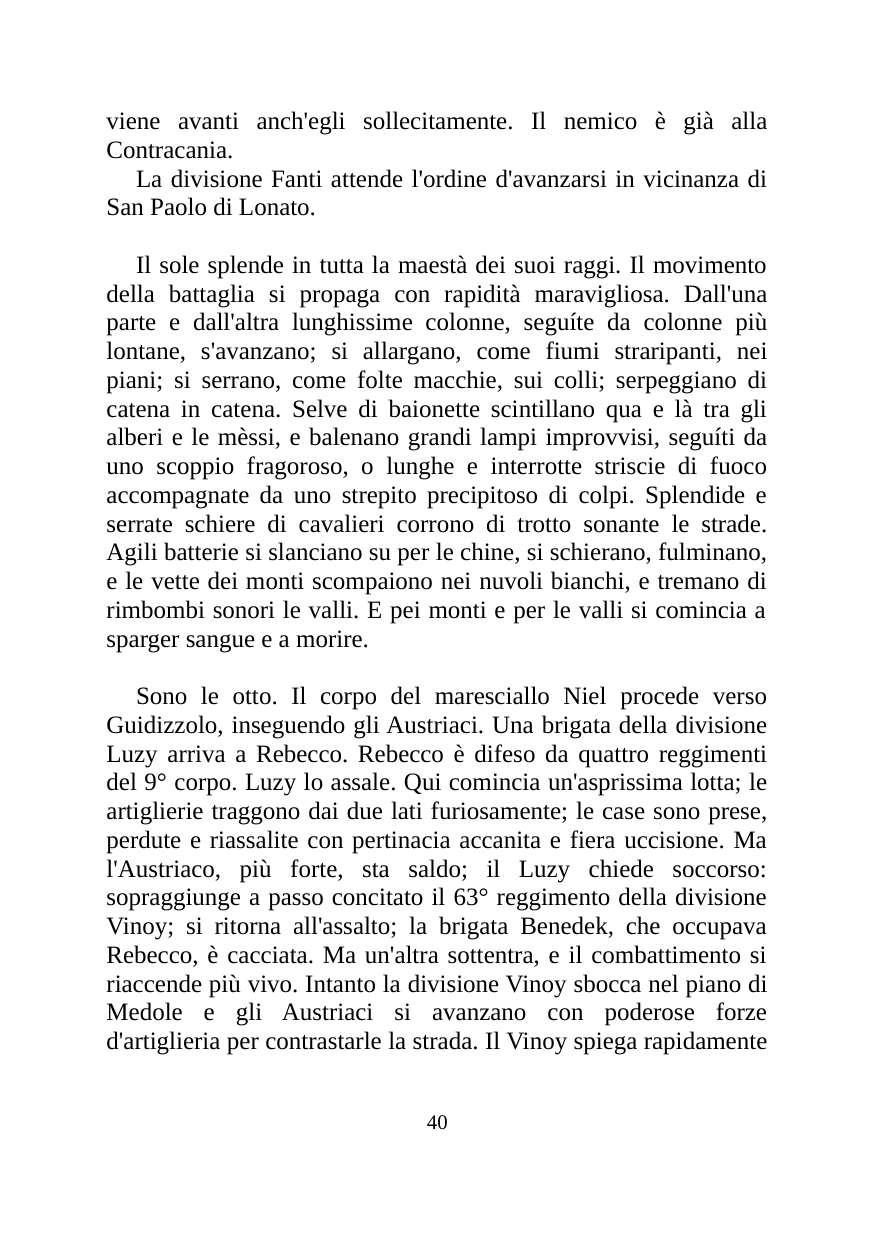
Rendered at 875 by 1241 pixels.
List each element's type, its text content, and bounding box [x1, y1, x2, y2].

text La divisione Fanti attende l'ordine d'avanzarsi in vicinanza di San Paolo di Lonato. [106, 164, 768, 221]
text Sono le otto. Il corpo del maresciallo Niel procede verso Guidizzolo, inseguendo gli Austriaci. Una brigata della divisione Luzy arriva a Rebecco. Rebecco è difeso da quattro reggimenti del 9° corpo. Luzy lo assale. Qui comincia un'asprissima lotta; le artiglierie traggono dai due lati furiosamente; le case sono prese, perdute e riassalite con pertinacia accanita e fiera uccisione. Ma l'Austriaco, più forte, sta saldo; il Luzy chiede soccorso: sopraggiunge a passo concitato il 63° reggimento della divisione Vinoy; si ritorna all'assalto; la brigata Benedek, che occupava Rebecco, è cacciata. Ma un'altra sottentra, e il combattimento si riaccende più vivo. Intanto la divisione Vinoy sbocca nel piano di Medole e gli Austriaci si avanzano con poderose forze d'artiglieria per contrastarle la strada. Il Vinoy spiega rapidamente [106, 681, 768, 1055]
text viene avanti anch'egli sollecitamente. Il nemico è già alla Contracania. [106, 106, 768, 164]
text Il sole splende in tutta la maestà dei suoi raggi. Il movimento della battaglia si propaga con rapidità maravigliosa. Dall'una parte e dall'altra lunghissime colonne, seguíte da colonne più lontane, s'avanzano; si allargano, come fiumi straripanti, nei piani; si serrano, come folte macchie, sui colli; serpeggiano di catena in catena. Selve di baionette scintillano qua e là tra gli alberi e le mèssi, e balenano grandi lampi improvvisi, seguíti da uno scoppio fragoroso, o lunghe e interrotte striscie di fuoco accompagnate da uno strepito precipitoso di colpi. Splendide e serrate schiere di cavalieri corrono di trotto sonante le strade. Agili batterie si slanciano su per le chine, si schierano, fulminano, e le vette dei monti scompaiono nei nuvoli bianchi, e tremano di rimbombi sonori le valli. E pei monti e per le valli si comincia a sparger sangue e a morire. [106, 250, 768, 652]
